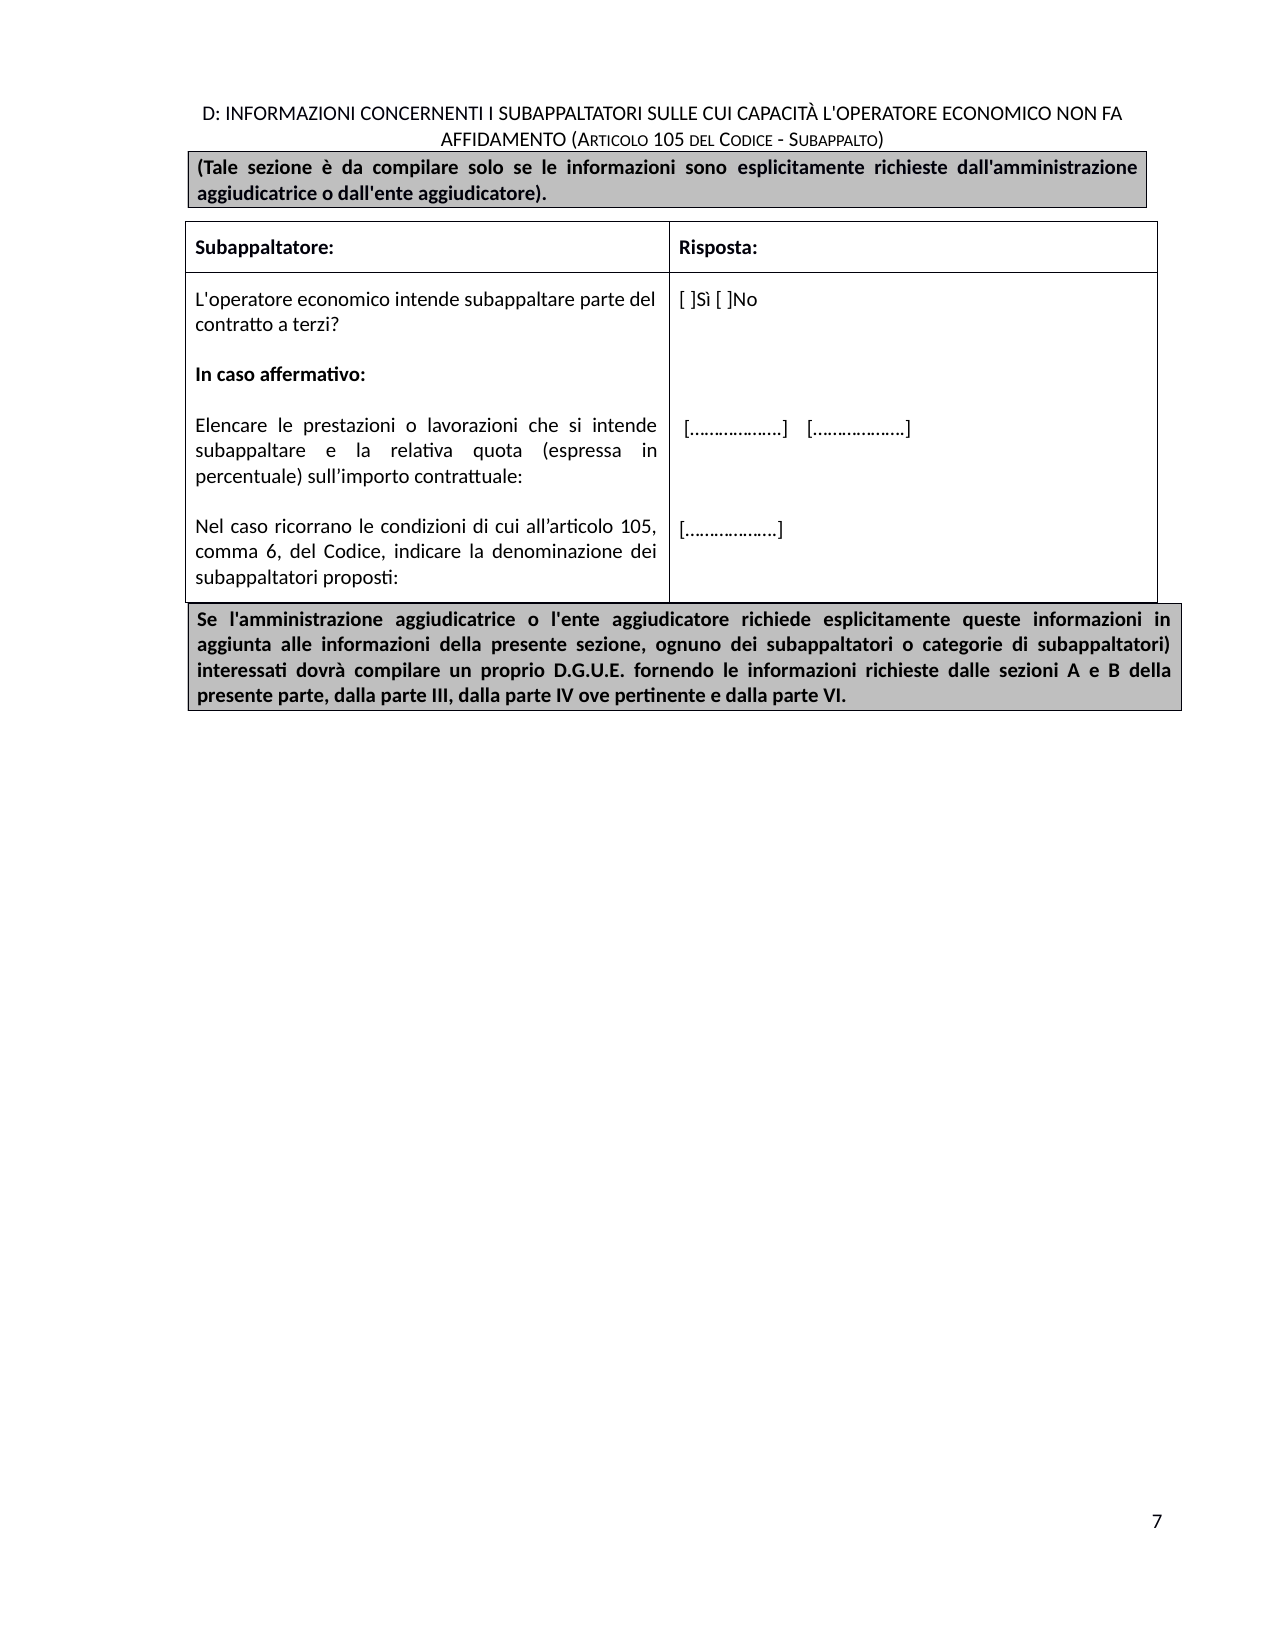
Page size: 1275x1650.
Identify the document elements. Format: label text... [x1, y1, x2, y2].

table_header Subappaltatore: [186, 222, 669, 272]
title (Tale sezione è da compilare solo se le informazioni sono esplicitamente richieste dall'amministrazione aggiudicatrice o dall'ente aggiudicatore). [189, 152, 1146, 207]
table_header Risposta: [670, 222, 1157, 272]
title D: Informazioni concernenti i subappaltatori sulle cui capacità l'operatore economico non fa affidamento (Articolo 105 del Codice - Subappalto) [187, 100, 1137, 151]
table_cell [ ]Sì [ ]No [……………….] [……………….] [……………….] [670, 273, 1157, 602]
table_cell L'operatore economico intende subappaltare parte del contratto a terzi? In caso affermativo: Elencare le prestazioni o lavorazioni che si intende subappaltare e la relativa quota (espressa in percentuale) sull’importo contrattuale: Nel caso ricorrano le condizioni di cui all’articolo 105, comma 6, del Codice, indicare la denominazione dei subappaltatori proposti: [186, 273, 669, 602]
title Se l'amministrazione aggiudicatrice o l'ente aggiudicatore richiede esplicitamente queste informazioni in aggiunta alle informazioni della presente sezione, ognuno dei subappaltatori o categorie di subappaltatori) interessati dovrà compilare un proprio D.G.U.E. fornendo le informazioni richieste dalle sezioni A e B della presente parte, dalla parte III, dalla parte IV ove pertinente e dalla parte VI. [189, 604, 1181, 710]
